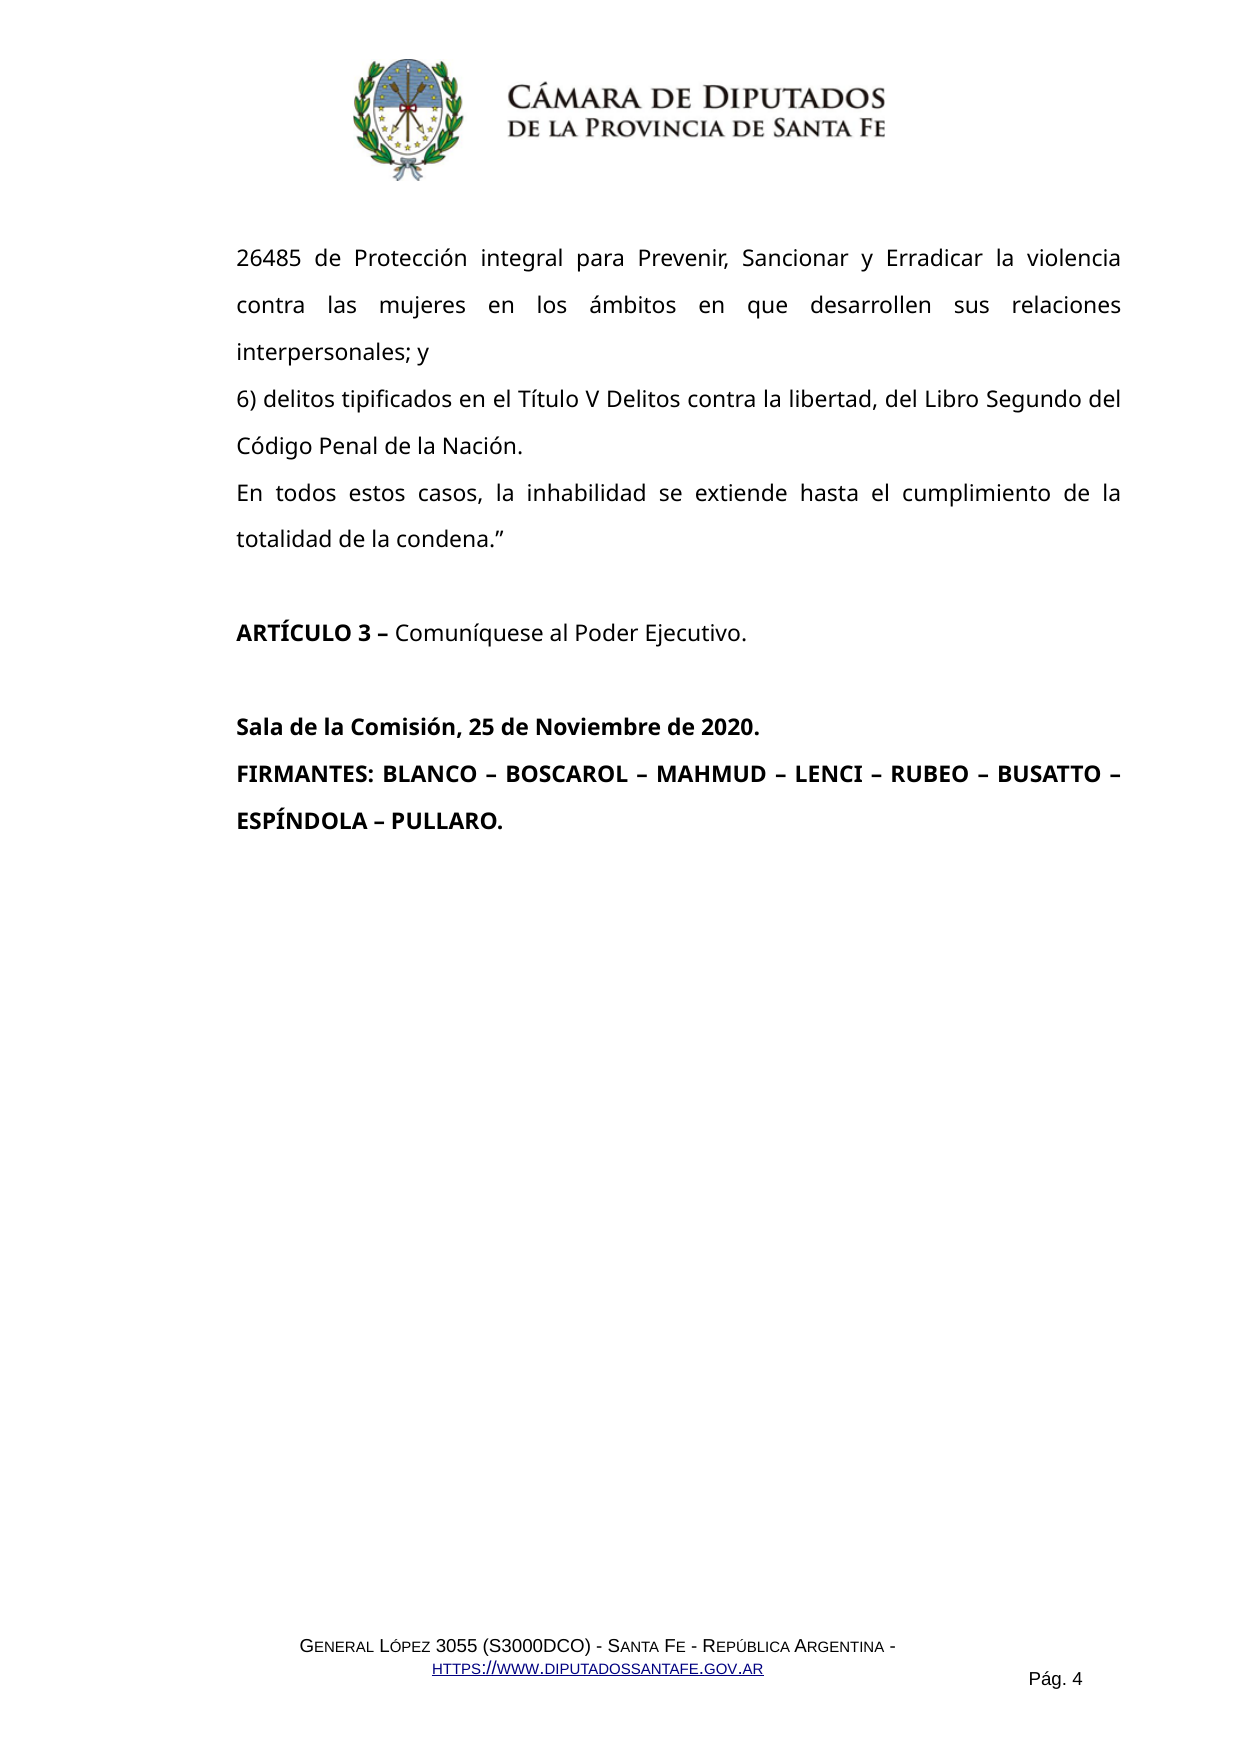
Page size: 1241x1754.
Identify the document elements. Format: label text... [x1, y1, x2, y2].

text FIRMANTES: BLANCO – BOSCAROL – MAHMUD – LENCI – RUBEO – BUSATTO – ESPÍNDOLA – PULLARO. [236, 758, 1122, 836]
text 26485 de Protección integral para Prevenir, Sancionar y Erradicar la violencia contra las mujeres en los ámbitos en que desarrollen sus relaciones interpersonales; y [236, 242, 1122, 367]
text En todos estos casos, la inhabilidad se extiende hasta el cumplimiento de la totalidad de la condena.” [236, 477, 1122, 555]
text Sala de la Comisión, 25 de Noviembre de 2020. [236, 711, 1122, 742]
text 6) delitos tipificados en el Título V Delitos contra la libertad, del Libro Segundo del Código Penal de la Nación. [236, 383, 1122, 461]
text ARTÍCULO 3 – Comuníquese al Poder Ejecutivo. [236, 617, 1122, 648]
